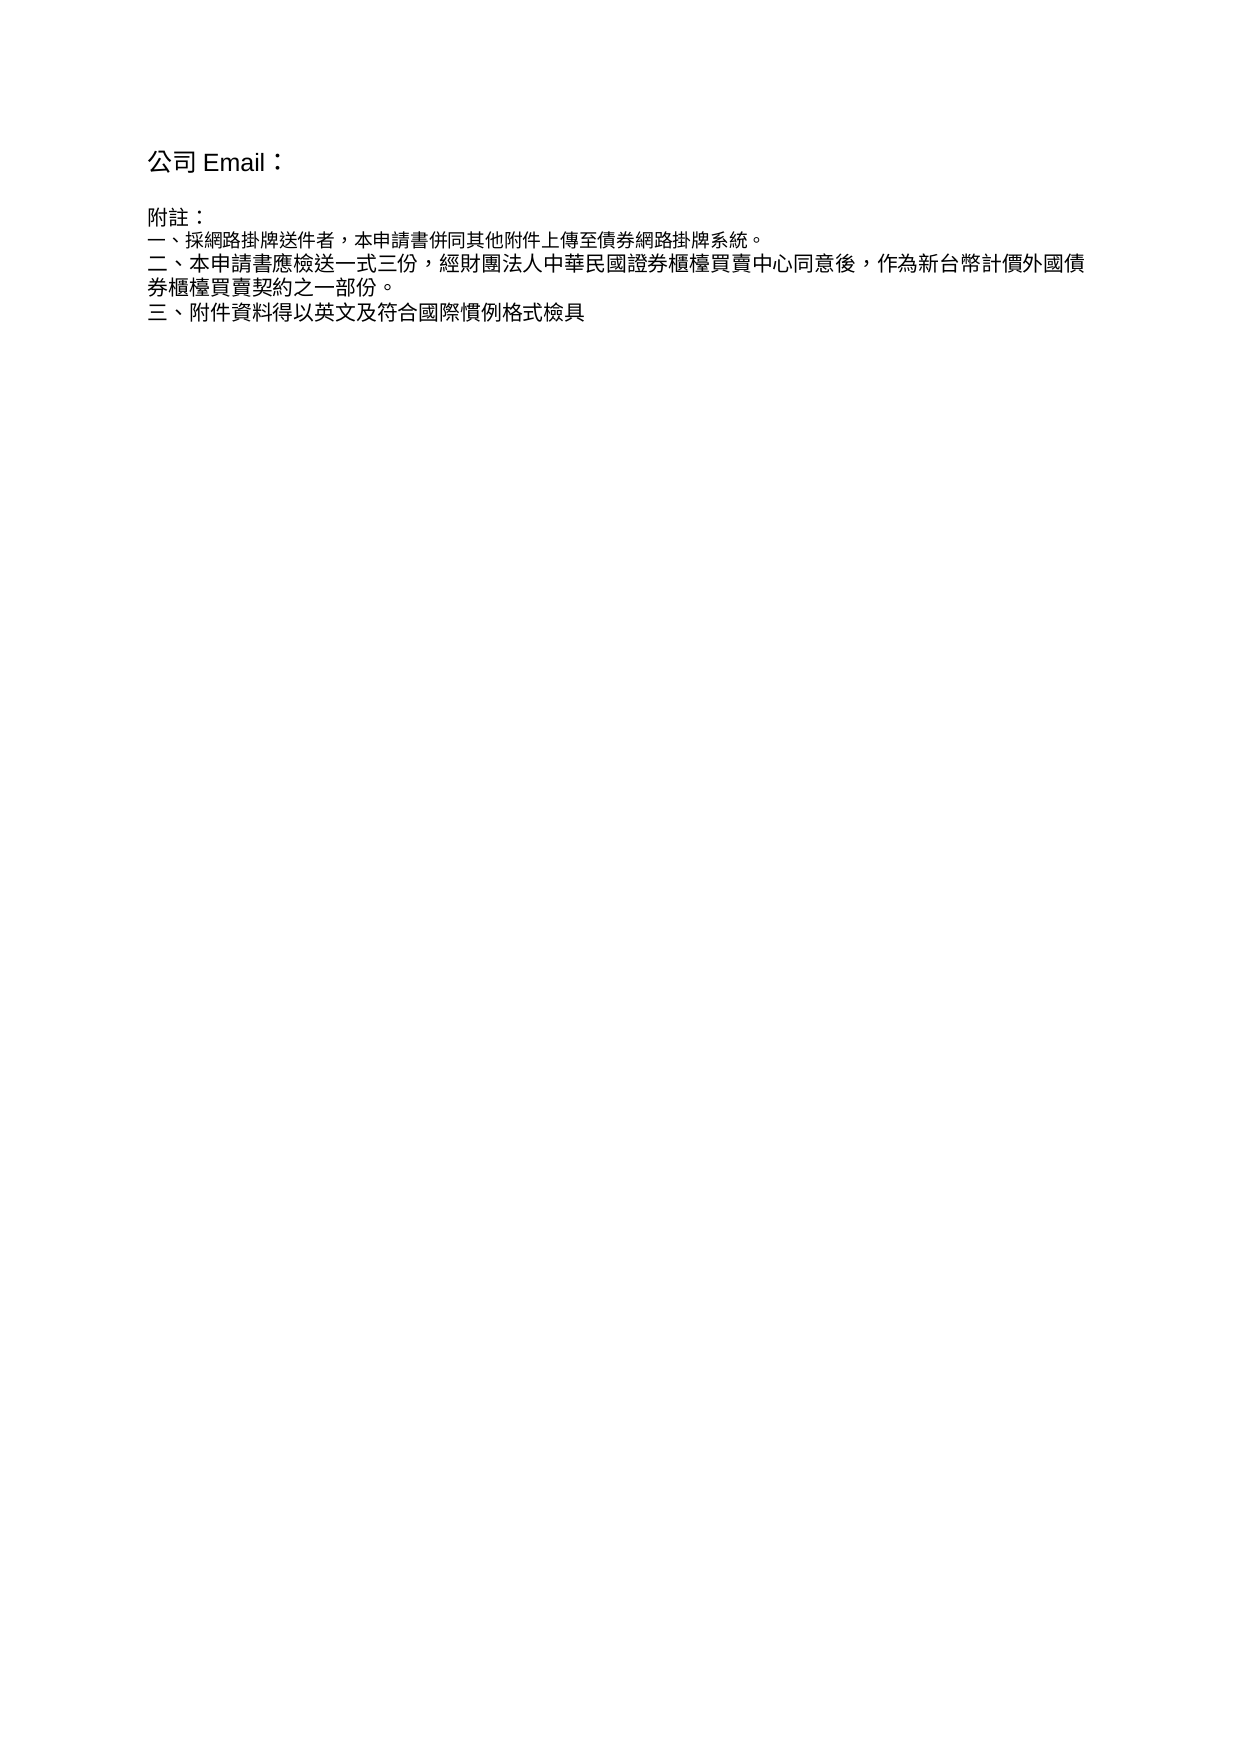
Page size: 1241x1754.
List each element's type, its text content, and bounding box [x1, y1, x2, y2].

text 一、採網路掛牌送件者，本申請書併同其他附件上傳至債券網路掛牌系統。 [148, 230, 1092, 252]
text 附註： [148, 206, 1092, 230]
text 三、附件資料得以英文及符合國際慣例格式檢具 [148, 301, 1092, 325]
text 二、本申請書應檢送一式三份，經財團法人中華民國證券櫃檯買賣中心同意後，作為新台幣計價外國債券櫃檯買賣契約之一部份。 [148, 252, 1092, 301]
table_cell 公司Email： [148, 148, 323, 177]
